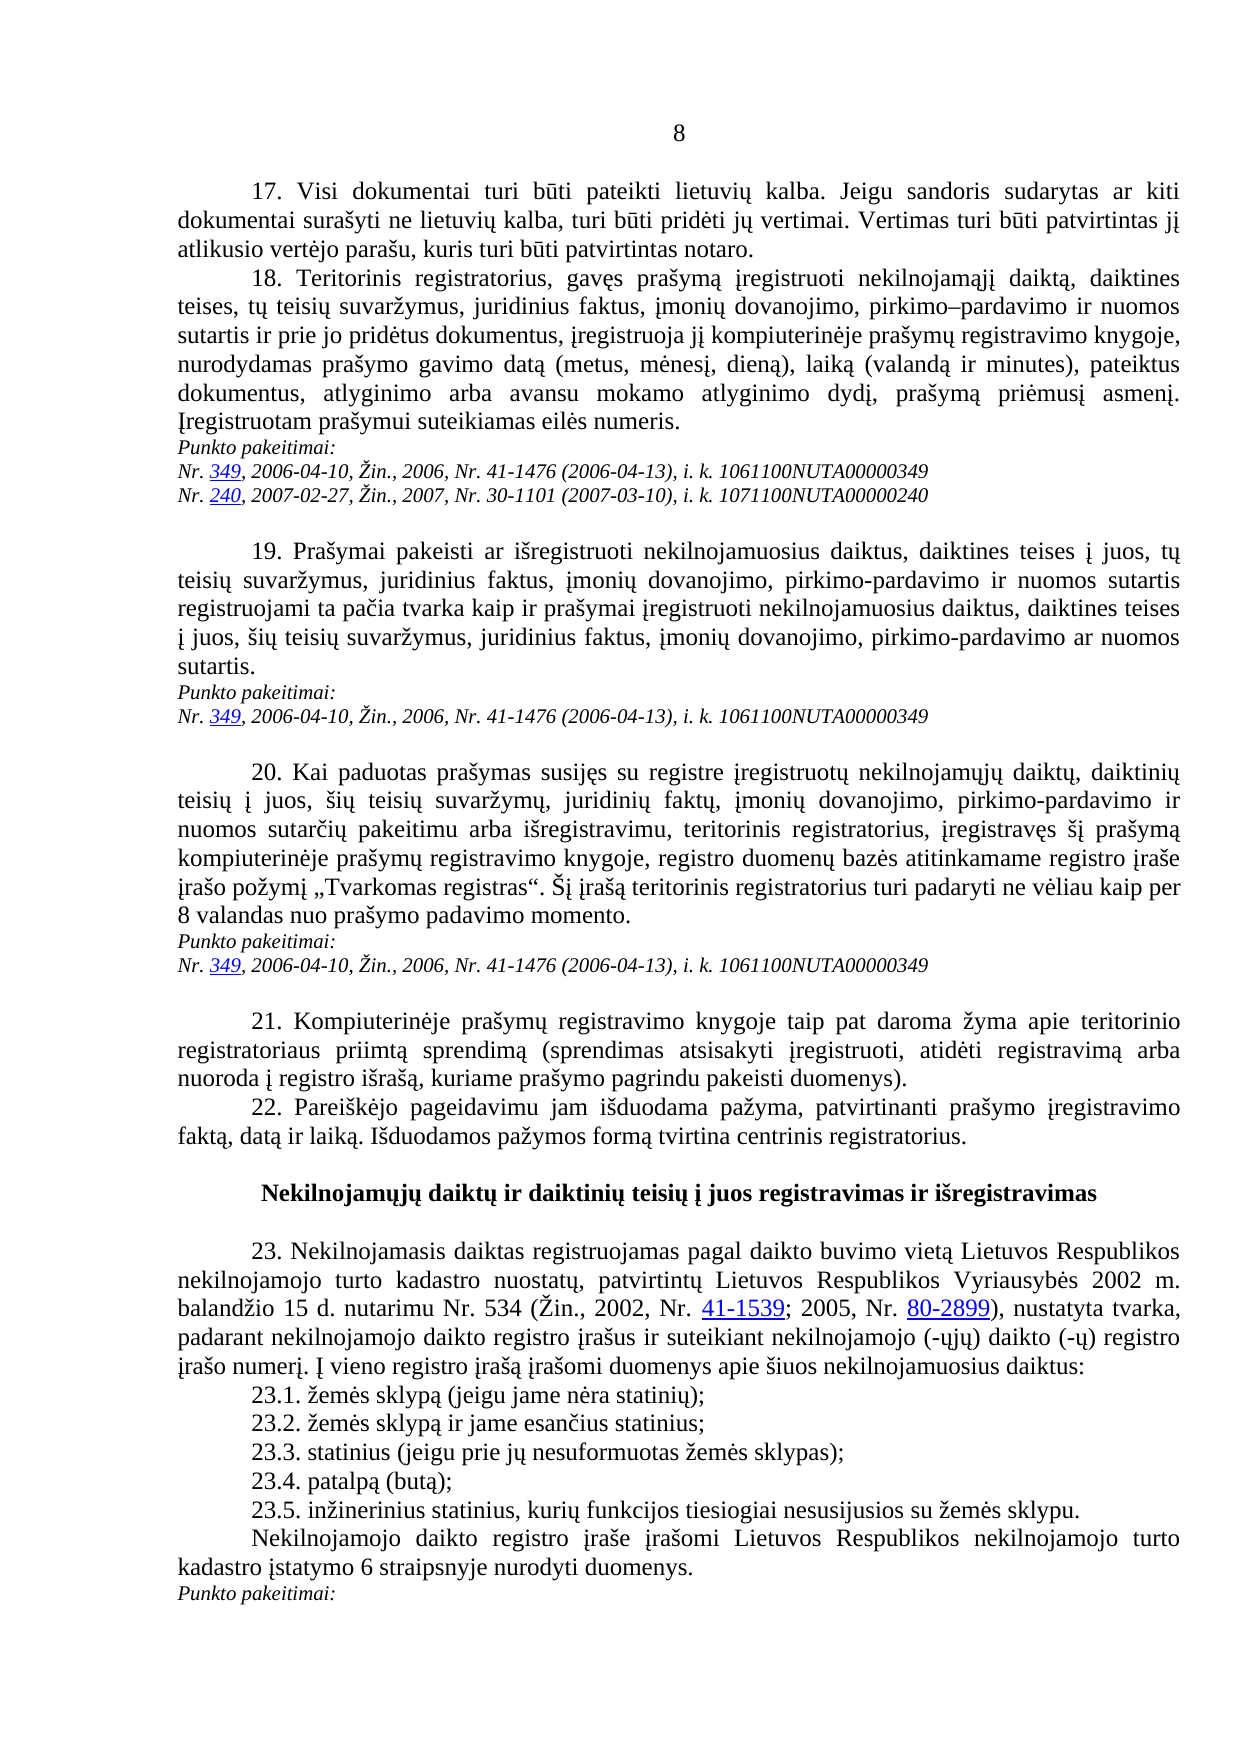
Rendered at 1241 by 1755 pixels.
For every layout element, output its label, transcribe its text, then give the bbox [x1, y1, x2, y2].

text Punkto pakeitimai: [177, 435, 1181, 459]
text 23.4. patalpą (butą); [177, 1466, 1181, 1495]
text 21. Kompiuterinėje prašymų registravimo knygoje taip pat daroma žyma apie teritorinio registratoriaus priimtą sprendimą (sprendimas atsisakyti įregistruoti, atidėti registravimą arba nuoroda į registro išrašą, kuriame prašymo pagrindu pakeisti duomenys). [177, 1006, 1181, 1092]
text Nekilnojamųjų daiktų ir daiktinių teisių į juos registravimas ir išregistravimas [177, 1178, 1181, 1207]
text 23. Nekilnojamasis daiktas registruojamas pagal daikto buvimo vietą Lietuvos Respublikos nekilnojamojo turto kadastro nuostatų, patvirtintų Lietuvos Respublikos Vyriausybės 2002 m. balandžio 15 d. nutarimu Nr. 534 (Žin., 2002, Nr. 41-1539; 2005, Nr. 80-2899), nustatyta tvarka, padarant nekilnojamojo daikto registro įrašus ir suteikiant nekilnojamojo (-ųjų) daikto (-ų) registro įrašo numerį. Į vieno registro įrašą įrašomi duomenys apie šiuos nekilnojamuosius daiktus: [177, 1236, 1181, 1380]
text 20. Kai paduotas prašymas susijęs su registre įregistruotų nekilnojamųjų daiktų, daiktinių teisių į juos, šių teisių suvaržymų, juridinių faktų, įmonių dovanojimo, pirkimo-pardavimo ir nuomos sutarčių pakeitimu arba išregistravimu, teritorinis registratorius, įregistravęs šį prašymą kompiuterinėje prašymų registravimo knygoje, registro duomenų bazės atitinkamame registro įraše įrašo požymį „Tvarkomas registras“. Šį įrašą teritorinis registratorius turi padaryti ne vėliau kaip per 8 valandas nuo prašymo padavimo momento. [177, 757, 1181, 929]
text Nekilnojamojo daikto registro įraše įrašomi Lietuvos Respublikos nekilnojamojo turto kadastro įstatymo 6 straipsnyje nurodyti duomenys. [177, 1523, 1181, 1581]
text 18. Teritorinis registratorius, gavęs prašymą įregistruoti nekilnojamąjį daiktą, daiktines teises, tų teisių suvaržymus, juridinius faktus, įmonių dovanojimo, pirkimo–pardavimo ir nuomos sutartis ir prie jo pridėtus dokumentus, įregistruoja jį kompiuterinėje prašymų registravimo knygoje, nurodydamas prašymo gavimo datą (metus, mėnesį, dieną), laiką (valandą ir minutes), pateiktus dokumentus, atlyginimo arba avansu mokamo atlyginimo dydį, prašymą priėmusį asmenį. Įregistruotam prašymui suteikiamas eilės numeris. [177, 263, 1181, 435]
text 23.1. žemės sklypą (jeigu jame nėra statinių); [177, 1380, 1181, 1408]
text Nr. 349, 2006-04-10, Žin., 2006, Nr. 41-1476 (2006-04-13), i. k. 1061100NUTA00000349 [177, 704, 1181, 728]
text 22. Pareiškėjo pageidavimu jam išduodama pažyma, patvirtinanti prašymo įregistravimo faktą, datą ir laiką. Išduodamos pažymos formą tvirtina centrinis registratorius. [177, 1092, 1181, 1150]
text 23.5. inžinerinius statinius, kurių funkcijos tiesiogiai nesusijusios su žemės sklypu. [177, 1495, 1181, 1523]
text Nr. 240, 2007-02-27, Žin., 2007, Nr. 30-1101 (2007-03-10), i. k. 1071100NUTA00000240 [177, 483, 1181, 507]
text Punkto pakeitimai: [177, 929, 1181, 953]
text 23.3. statinius (jeigu prie jų nesuformuotas žemės sklypas); [177, 1437, 1181, 1466]
text 23.2. žemės sklypą ir jame esančius statinius; [177, 1408, 1181, 1437]
text Punkto pakeitimai: [177, 1581, 1181, 1605]
text 17. Visi dokumentai turi būti pateikti lietuvių kalba. Jeigu sandoris sudarytas ar kiti dokumentai surašyti ne lietuvių kalba, turi būti pridėti jų vertimai. Vertimas turi būti patvirtintas jį atlikusio vertėjo parašu, kuris turi būti patvirtintas notaro. [177, 176, 1181, 263]
text 19. Prašymai pakeisti ar išregistruoti nekilnojamuosius daiktus, daiktines teises į juos, tų teisių suvaržymus, juridinius faktus, įmonių dovanojimo, pirkimo-pardavimo ir nuomos sutartis registruojami ta pačia tvarka kaip ir prašymai įregistruoti nekilnojamuosius daiktus, daiktines teises į juos, šių teisių suvaržymus, juridinius faktus, įmonių dovanojimo, pirkimo-pardavimo ar nuomos sutartis. [177, 536, 1181, 680]
text Nr. 349, 2006-04-10, Žin., 2006, Nr. 41-1476 (2006-04-13), i. k. 1061100NUTA00000349 [177, 459, 1181, 483]
text Nr. 349, 2006-04-10, Žin., 2006, Nr. 41-1476 (2006-04-13), i. k. 1061100NUTA00000349 [177, 953, 1181, 977]
text Punkto pakeitimai: [177, 680, 1181, 704]
